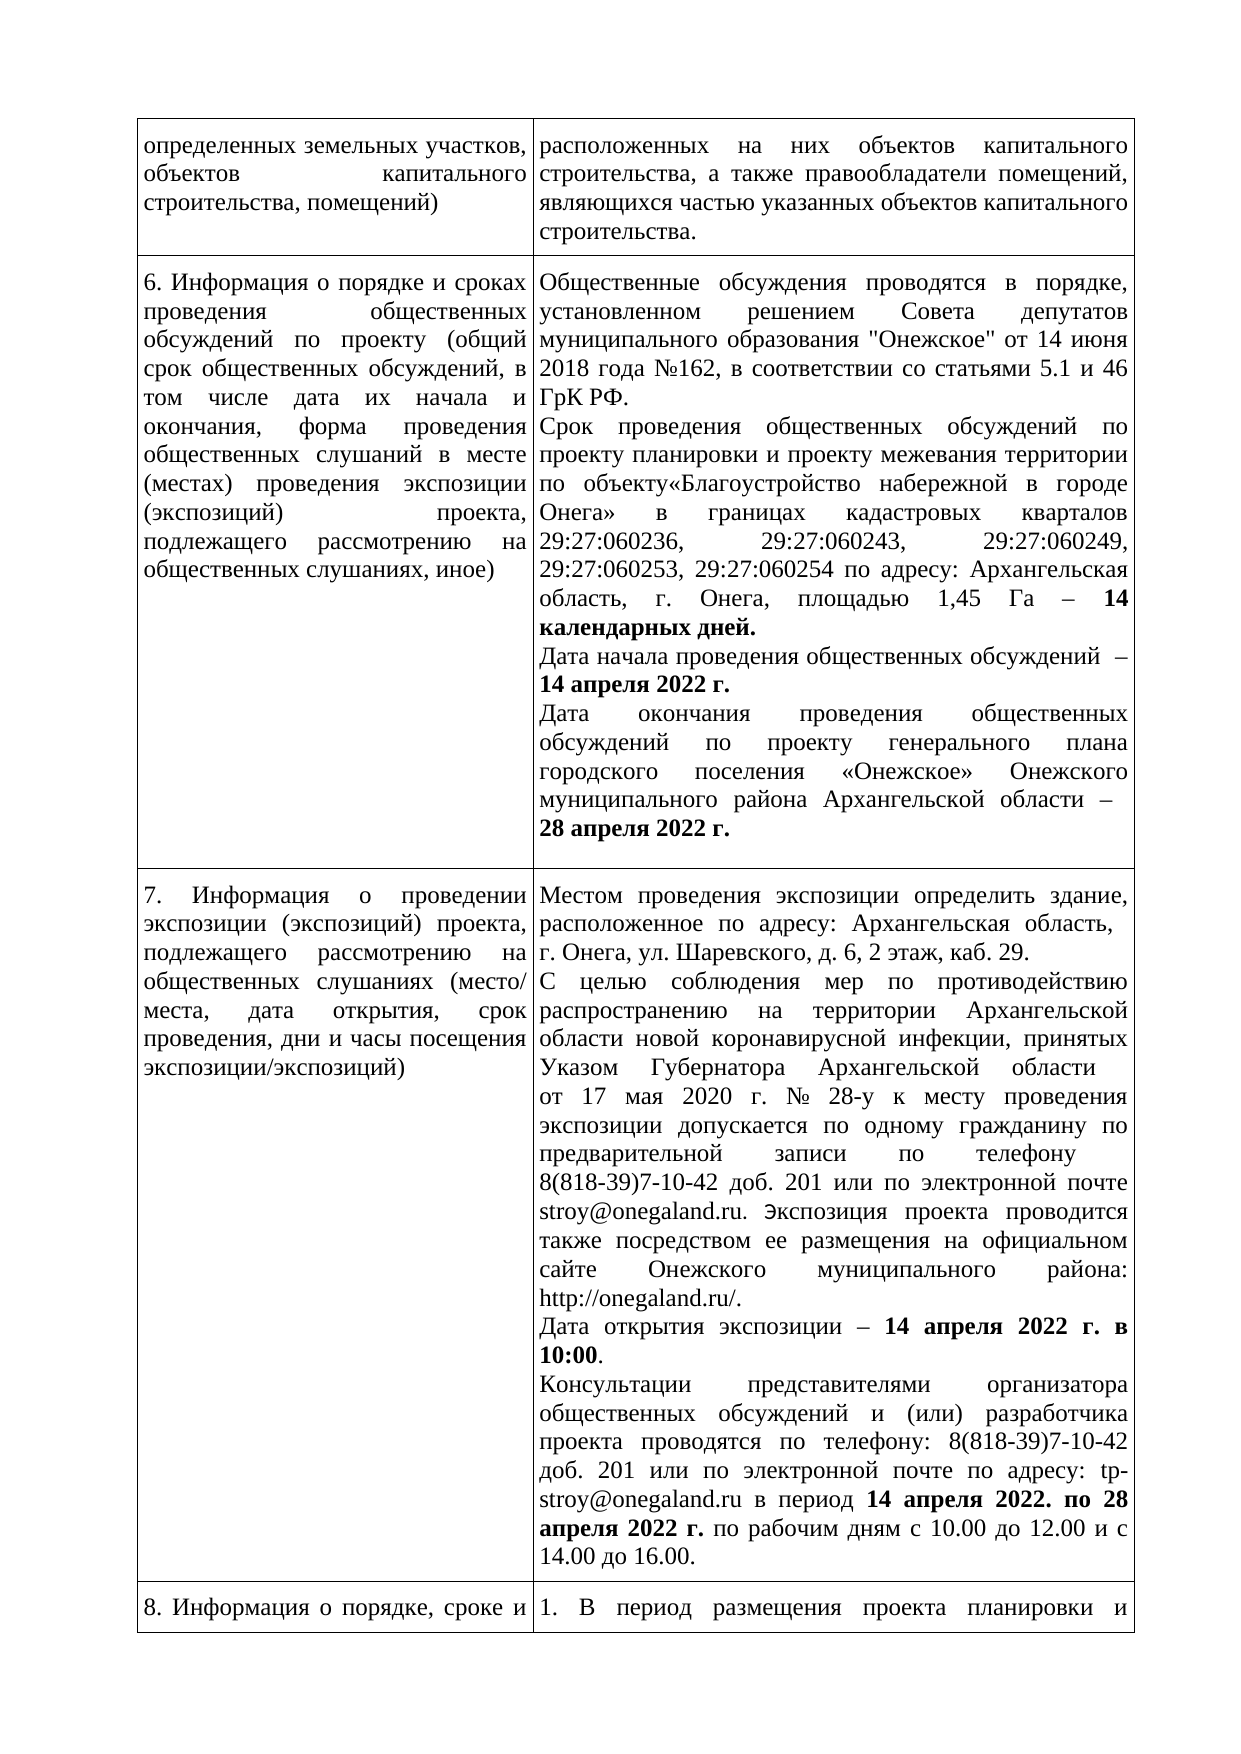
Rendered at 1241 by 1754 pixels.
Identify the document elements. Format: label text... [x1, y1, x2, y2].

table_cell Местом проведения экспозиции определить здание, расположенное по адресу: Архангельская область, г. Онега, ул. Шаревского, д. 6, 2 этаж, каб. 29. С целью соблюдения мер по противодействию распространению на территории Архангельской области новой коронавирусной инфекции, принятых Указом Губернатора Архангельской области от 17 мая 2020 г. № 28-у к месту проведения экспозиции допускается по одному гражданину по предварительной записи по телефону 8(818-39)7-10-42 доб. 201 или по электронной почте stroy@onegaland.ru. Экспозиция проекта проводится также посредством ее размещения на официальном сайте Онежского муниципального района: http://onegaland.ru/. Дата открытия экспозиции – 14 апреля 2022 г. в 10:00. Консультации представителями организатора общественных обсуждений и (или) разработчика проекта проводятся по телефону: 8(818-39)7-10-42 доб. 201 или по электронной почте по адресу: tp-stroy@onegaland.ru в период 14 апреля 2022. по 28 апреля 2022 г. по рабочим дням с 10.00 до 12.00 и с 14.00 до 16.00. [534, 869, 1134, 1581]
table_cell 7. Информация о проведении экспозиции (экспозиций) проекта, подлежащего рассмотрению на общественных слушаниях (место/ места, дата открытия, срок проведения, дни и часы посещения экспозиции/экспозиций) [138, 869, 533, 1581]
table_cell Общественные обсуждения проводятся в порядке, установленном решением Совета депутатов муниципального образования "Онежское" от 14 июня 2018 года №162, в соответствии со статьями 5.1 и 46 ГрК РФ. Срок проведения общественных обсуждений по проекту планировки и проекту межевания территории по объекту«Благоустройство набережной в городе Онега» в границах кадастровых кварталов 29:27:060236, 29:27:060243, 29:27:060249, 29:27:060253, 29:27:060254 по адресу: Архангельская область, г. Онега, площадью 1,45 Га – 14 календарных дней. Дата начала проведения общественных обсуждений – 14 апреля 2022 г. Дата окончания проведения общественных обсуждений по проекту генерального плана городского поселения «Онежское» Онежского муниципального района Архангельской области – 28 апреля 2022 г. [534, 256, 1134, 868]
table_cell 8. Информация о порядке, сроке и [138, 1582, 533, 1632]
table_cell 1. В период размещения проекта планировки и [534, 1582, 1134, 1632]
table_cell расположенных на них объектов капитального строительства, а также правообладатели помещений, являющихся частью указанных объектов капитального строительства. [534, 119, 1134, 255]
table_cell определенных земельных участков, объектов капитального строительства, помещений) [138, 119, 533, 255]
table_cell 6. Информация о порядке и сроках проведения общественных обсуждений по проекту (общий срок общественных обсуждений, в том числе дата их начала и окончания, форма проведения общественных слушаний в месте (местах) проведения экспозиции (экспозиций) проекта, подлежащего рассмотрению на общественных слушаниях, иное) [138, 256, 533, 868]
